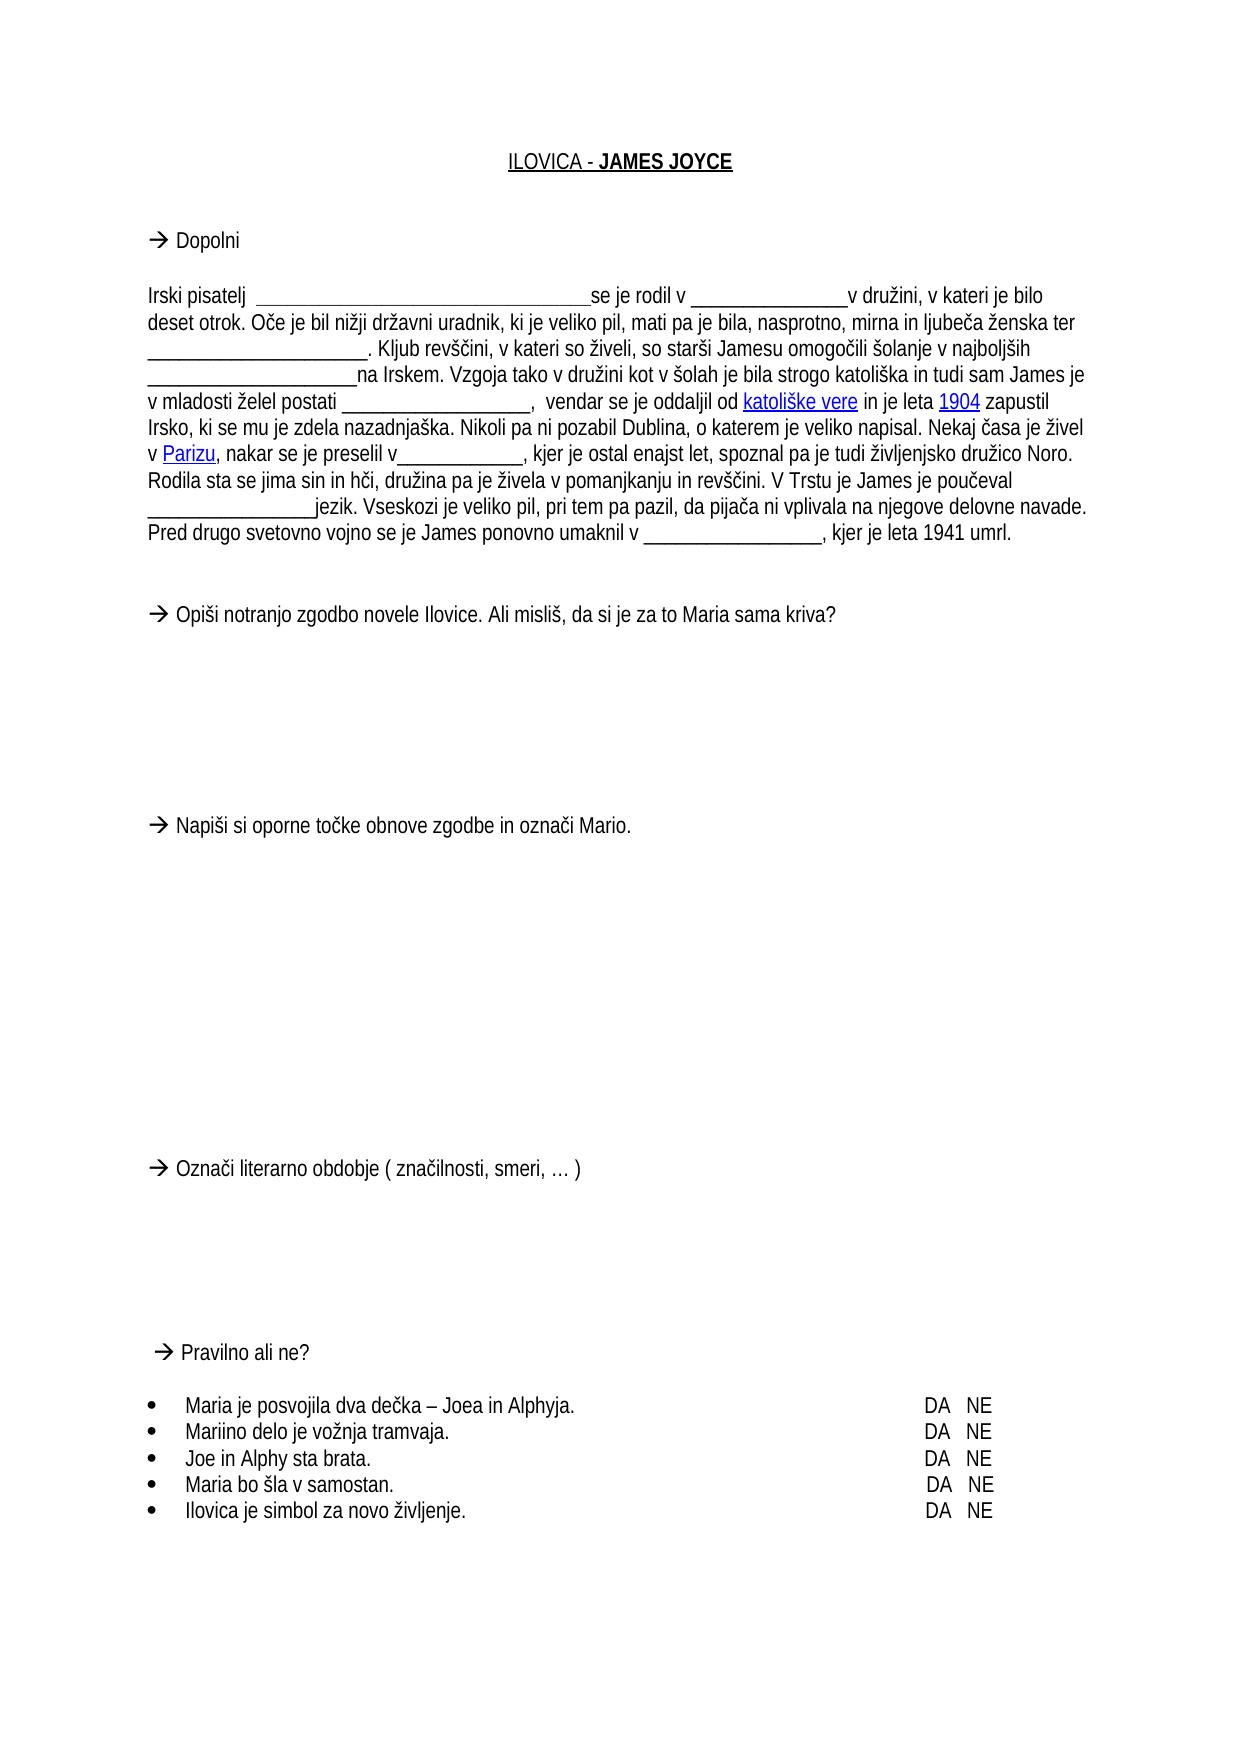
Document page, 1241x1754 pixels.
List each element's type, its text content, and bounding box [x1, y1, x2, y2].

text  Pravilno ali ne? [148, 1339, 1093, 1366]
list Joe in Alphy sta brata. DA NE [148, 1444, 1093, 1471]
list Mariino delo je vožnja tramvaja. DA NE [148, 1418, 1093, 1444]
text Irski pisatelj ________________________________se je rodil v _______________v družini, v kateri je bilo deset otrok. Oče je bil nižji državni uradnik, ki je veliko pil, mati pa je bila, nasprotno, mirna in ljubeča ženska ter _____________________. Kljub revščini, v kateri so živeli, so starši Jamesu omogočili šolanje v najboljših ____________________na Irskem. Vzgoja tako v družini kot v šolah je bila strogo katoliška in tudi sam James je v mladosti želel postati __________________, vendar se je oddaljil od katoliške vere in je leta 1904 zapustil Irsko, ki se mu je zdela nazadnjaška. Nikoli pa ni pozabil Dublina, o katerem je veliko napisal. Nekaj časa je živel v Parizu, nakar se je preselil v____________, kjer je ostal enajst let, spoznal pa je tudi življenjsko družico Noro. Rodila sta se jima sin in hči, družina pa je živela v pomanjkanju in revščini. V Trstu je James je poučeval ________________jezik. Vseskozi je veliko pil, pri tem pa pazil, da pijača ni vplivala na njegove delovne navade. Pred drugo svetovno vojno se je James ponovno umaknil v _________________, kjer je leta 1941 umrl. [148, 282, 1093, 546]
text  Opiši notranjo zgodbo novele Ilovice. Ali misliš, da si je za to Maria sama kriva? [148, 601, 1093, 628]
list Ilovica je simbol za novo življenje. DA NE [148, 1497, 1093, 1524]
text  Dopolni [148, 227, 1093, 253]
text  Označi literarno obdobje ( značilnosti, smeri, … ) [148, 1155, 1093, 1181]
list Maria je posvojila dva dečka – Joea in Alphyja. DA NE [148, 1392, 1093, 1418]
list Maria bo šla v samostan. DA NE [148, 1471, 1093, 1497]
text  Napiši si oporne točke obnove zgodbe in označi Mario. [148, 812, 1093, 838]
text ILOVICA - JAMES JOYCE [148, 148, 1093, 174]
